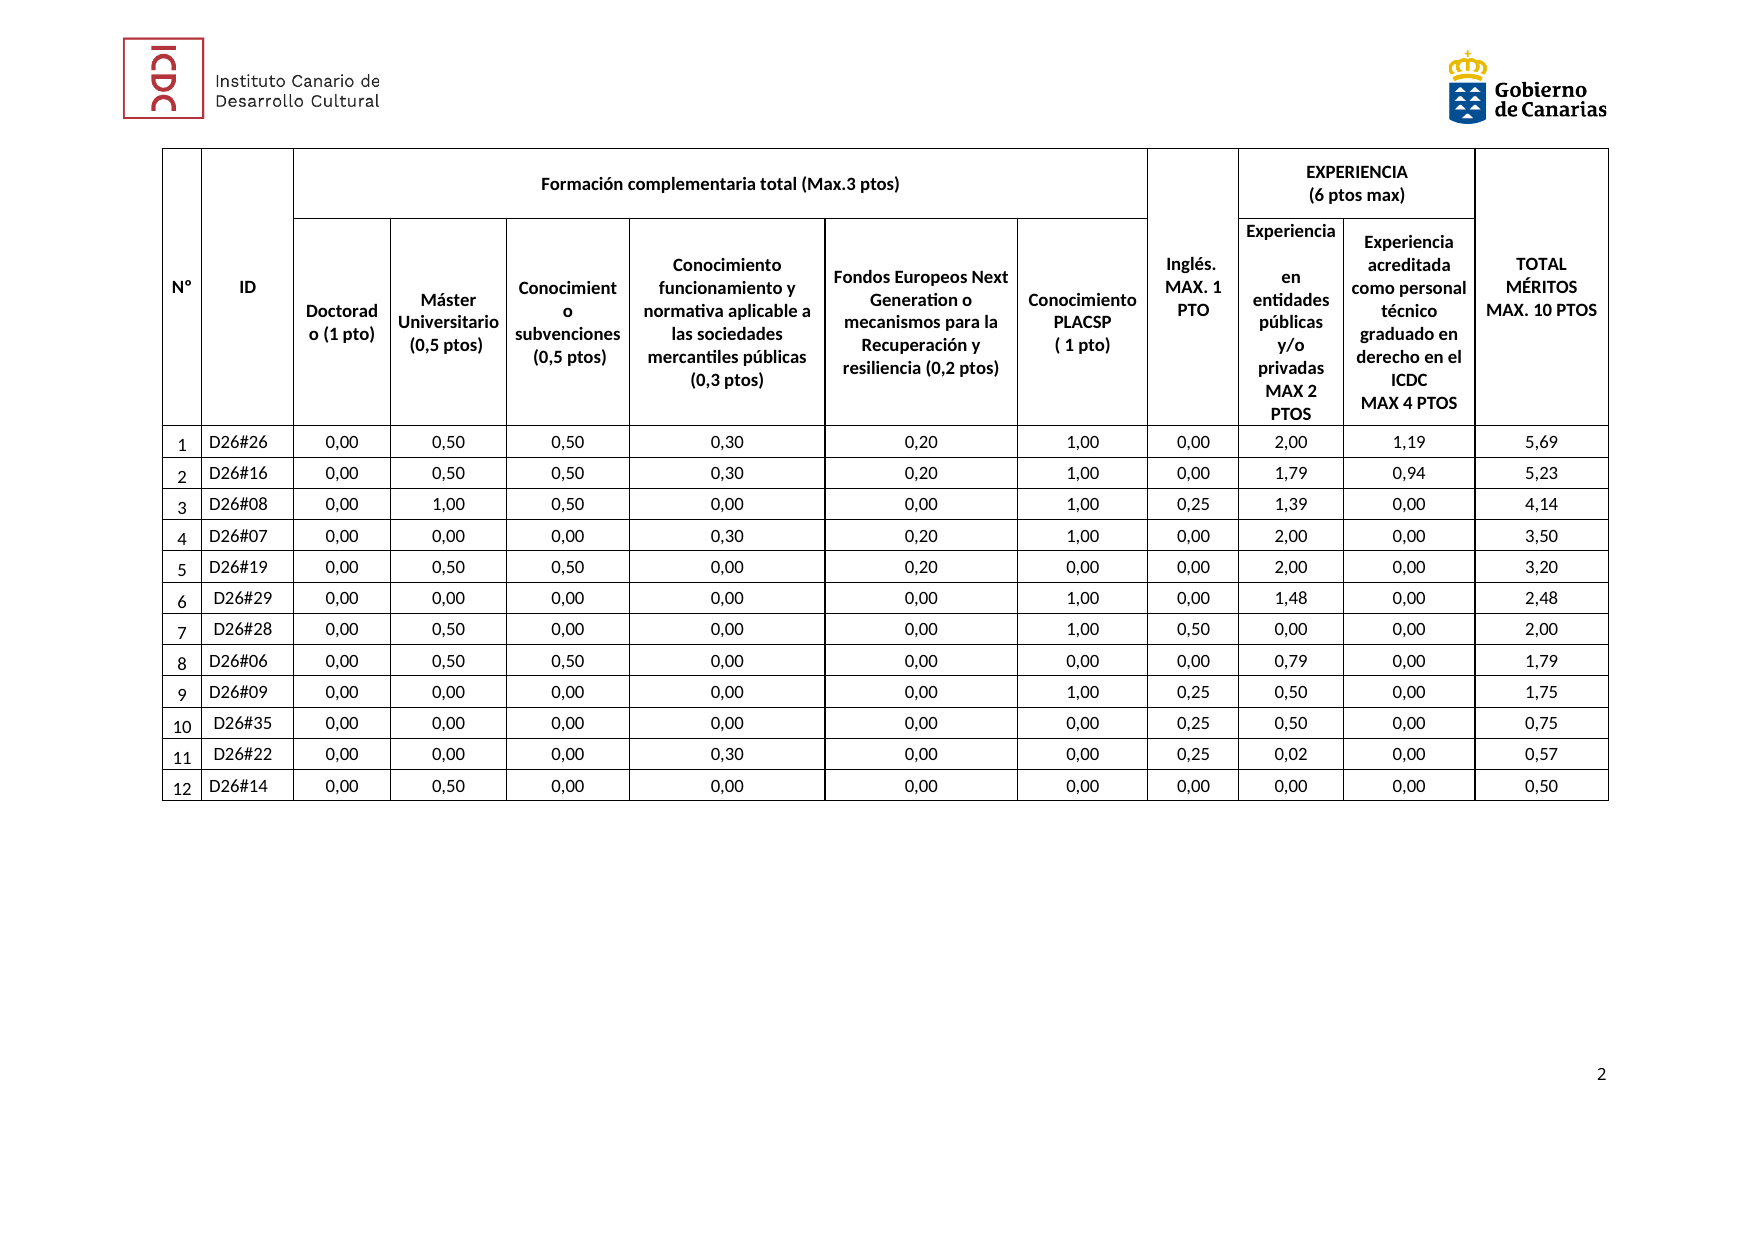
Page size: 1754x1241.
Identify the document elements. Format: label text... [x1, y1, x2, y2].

table_cell 3,50 [1476, 520, 1608, 550]
table_cell 0,50 [1239, 708, 1343, 738]
table_cell 4 [163, 520, 201, 550]
table_cell 0,00 [391, 676, 506, 707]
table_cell 1,79 [1476, 645, 1608, 675]
table_cell D26#26 [202, 426, 293, 457]
table_cell D26#08 [202, 489, 293, 519]
table_cell D26#07 [202, 520, 293, 550]
table_cell 6 [163, 583, 201, 613]
table_cell 2,00 [1476, 614, 1608, 644]
table_cell D26#29 [202, 583, 293, 613]
table_cell 0,50 [1476, 770, 1608, 800]
table_cell 0,00 [630, 551, 824, 582]
table_cell 3 [163, 489, 201, 519]
table_cell Doctorado (1 pto) [294, 219, 390, 425]
table_cell Conocimiento subvenciones (0,5 ptos) [507, 219, 629, 425]
table_cell 0,30 [630, 458, 824, 488]
table_cell 0,00 [1344, 676, 1474, 707]
table_cell D26#22 [202, 739, 293, 769]
table_cell 0,25 [1148, 708, 1238, 738]
table_cell 0,00 [1344, 520, 1474, 550]
table_cell 0,00 [826, 614, 1017, 644]
table_cell 0,25 [1148, 489, 1238, 519]
table_cell 0,00 [826, 676, 1017, 707]
table_cell 0,00 [1344, 739, 1474, 769]
table_cell 0,20 [826, 426, 1017, 457]
table_cell 2,00 [1239, 426, 1343, 457]
table_cell 0,00 [1018, 551, 1147, 582]
table_cell 0,00 [1018, 739, 1147, 769]
table_cell 0,50 [507, 458, 629, 488]
table_cell D26#35 [202, 708, 293, 738]
table_cell 0,30 [630, 426, 824, 457]
table_cell 0,00 [294, 645, 390, 675]
table_cell 0,50 [1239, 676, 1343, 707]
table_cell 8 [163, 645, 201, 675]
table_cell 1,00 [1018, 489, 1147, 519]
table_cell 11 [163, 739, 201, 769]
table_cell 0,00 [294, 614, 390, 644]
table_cell 0,00 [1148, 770, 1238, 800]
table_cell 1,00 [1018, 520, 1147, 550]
table_cell 1,48 [1239, 583, 1343, 613]
table_cell D26#06 [202, 645, 293, 675]
table_header Formación complementaria total (Max.3 ptos) [294, 149, 1147, 218]
table_cell 0,00 [630, 614, 824, 644]
table_cell 0,00 [1344, 583, 1474, 613]
table_cell 0,30 [630, 520, 824, 550]
table_cell 0,00 [1344, 770, 1474, 800]
table_cell D26#14 [202, 770, 293, 800]
table_cell 0,30 [630, 739, 824, 769]
table_cell 0,00 [294, 458, 390, 488]
table_cell 1,00 [1018, 676, 1147, 707]
table_cell 1,00 [1018, 583, 1147, 613]
table_cell 0,25 [1148, 739, 1238, 769]
table_cell 0,50 [507, 489, 629, 519]
table_cell 0,00 [1148, 458, 1238, 488]
table_cell 0,00 [1148, 426, 1238, 457]
table_cell 0,00 [630, 489, 824, 519]
table_cell 0,00 [507, 676, 629, 707]
table_cell 0,00 [391, 708, 506, 738]
table_cell 0,00 [294, 520, 390, 550]
table_cell 2,00 [1239, 551, 1343, 582]
table_cell 0,00 [391, 739, 506, 769]
table_cell 2,00 [1239, 520, 1343, 550]
table_cell 0,50 [507, 645, 629, 675]
table_cell D26#16 [202, 458, 293, 488]
table_cell 0,00 [826, 583, 1017, 613]
table_cell 0,00 [1239, 614, 1343, 644]
table_cell 0,57 [1476, 739, 1608, 769]
table_cell 0,00 [1148, 645, 1238, 675]
table_cell 3,20 [1476, 551, 1608, 582]
table_cell 0,00 [630, 583, 824, 613]
table_cell 0,25 [1148, 676, 1238, 707]
table_cell 1,00 [1018, 426, 1147, 457]
table_cell 0,00 [507, 739, 629, 769]
table_header ID [202, 149, 293, 425]
table_cell 0,00 [1148, 583, 1238, 613]
table_cell 0,00 [294, 770, 390, 800]
table_cell 0,00 [826, 645, 1017, 675]
table_cell Experiencia en entidades públicas y/o privadas MAX 2 PTOS [1239, 219, 1343, 425]
table_cell 0,00 [507, 520, 629, 550]
table_cell Experiencia acreditada como personal técnico graduado en derecho en el ICDC MAX 4 PTOS [1344, 219, 1474, 425]
table_cell 0,00 [507, 614, 629, 644]
table_cell 0,00 [294, 739, 390, 769]
table_cell 0,00 [1018, 645, 1147, 675]
table_cell 0,00 [294, 489, 390, 519]
table_cell 0,00 [1344, 645, 1474, 675]
table_header Inglés. MAX. 1 PTO [1148, 149, 1238, 425]
table_cell D26#09 [202, 676, 293, 707]
table_cell 0,50 [507, 426, 629, 457]
table_cell 0,00 [1148, 520, 1238, 550]
table_cell 0,00 [826, 739, 1017, 769]
table_cell 0,75 [1476, 708, 1608, 738]
table_cell 0,00 [1344, 551, 1474, 582]
table_cell 0,00 [507, 583, 629, 613]
table_cell 0,00 [391, 583, 506, 613]
table_cell 1,19 [1344, 426, 1474, 457]
table_cell Conocimiento funcionamiento y normativa aplicable a las sociedades mercantiles públicas (0,3 ptos) [630, 219, 824, 425]
table_cell 0,00 [294, 583, 390, 613]
table_cell 0,00 [1148, 551, 1238, 582]
table_cell D26#19 [202, 551, 293, 582]
table_cell 0,20 [826, 458, 1017, 488]
table_cell 0,00 [826, 770, 1017, 800]
table_cell 1,39 [1239, 489, 1343, 519]
table_cell 0,00 [391, 520, 506, 550]
table_cell 0,50 [391, 426, 506, 457]
table_cell 0,00 [294, 708, 390, 738]
table_cell 0,00 [294, 426, 390, 457]
table_cell D26#28 [202, 614, 293, 644]
table_cell 0,00 [630, 708, 824, 738]
table_cell 0,00 [630, 770, 824, 800]
table_cell 0,02 [1239, 739, 1343, 769]
table_cell 0,50 [391, 770, 506, 800]
table_cell 4,14 [1476, 489, 1608, 519]
table_cell Conocimiento PLACSP ( 1 pto) [1018, 219, 1147, 425]
table_cell 1,00 [1018, 458, 1147, 488]
table_cell 12 [163, 770, 201, 800]
table_cell 10 [163, 708, 201, 738]
table_cell 9 [163, 676, 201, 707]
table_cell 2 [163, 458, 201, 488]
table_cell 0,79 [1239, 645, 1343, 675]
table_cell 0,00 [1018, 770, 1147, 800]
table_cell 0,00 [294, 676, 390, 707]
table_header EXPERIENCIA (6 ptos max) [1239, 149, 1474, 218]
table_cell Fondos Europeos Next Generation o mecanismos para la Recuperación y resiliencia (0,2 ptos) [826, 219, 1017, 425]
table_cell 0,94 [1344, 458, 1474, 488]
table_cell 0,50 [507, 551, 629, 582]
table_cell 0,50 [391, 458, 506, 488]
table_cell 0,00 [630, 676, 824, 707]
table_cell 1,00 [391, 489, 506, 519]
table_cell 0,50 [391, 614, 506, 644]
table_cell 0,00 [507, 770, 629, 800]
table_header TOTAL MÉRITOS MAX. 10 PTOS [1476, 149, 1608, 425]
table_cell 0,00 [826, 708, 1017, 738]
table_cell 5,23 [1476, 458, 1608, 488]
table_cell 0,20 [826, 551, 1017, 582]
table_cell 0,00 [1018, 708, 1147, 738]
table_cell 0,00 [1344, 708, 1474, 738]
table_cell 0,00 [1344, 489, 1474, 519]
table_cell 0,50 [391, 551, 506, 582]
table_cell 1,00 [1018, 614, 1147, 644]
table_cell 7 [163, 614, 201, 644]
table_cell 5,69 [1476, 426, 1608, 457]
table_cell 0,20 [826, 520, 1017, 550]
table_cell 0,50 [391, 645, 506, 675]
table_cell 0,00 [826, 489, 1017, 519]
table_cell 1,79 [1239, 458, 1343, 488]
table_cell 0,00 [630, 645, 824, 675]
table_cell 2,48 [1476, 583, 1608, 613]
table_header Nº [163, 149, 201, 425]
table_cell 0,00 [294, 551, 390, 582]
table_cell 0,00 [1239, 770, 1343, 800]
table_cell 0,00 [507, 708, 629, 738]
table_cell 0,00 [1344, 614, 1474, 644]
table_cell 5 [163, 551, 201, 582]
table_cell Máster Universitario (0,5 ptos) [391, 219, 506, 425]
table_cell 0,50 [1148, 614, 1238, 644]
table_cell 1,75 [1476, 676, 1608, 707]
table_cell 1 [163, 426, 201, 457]
